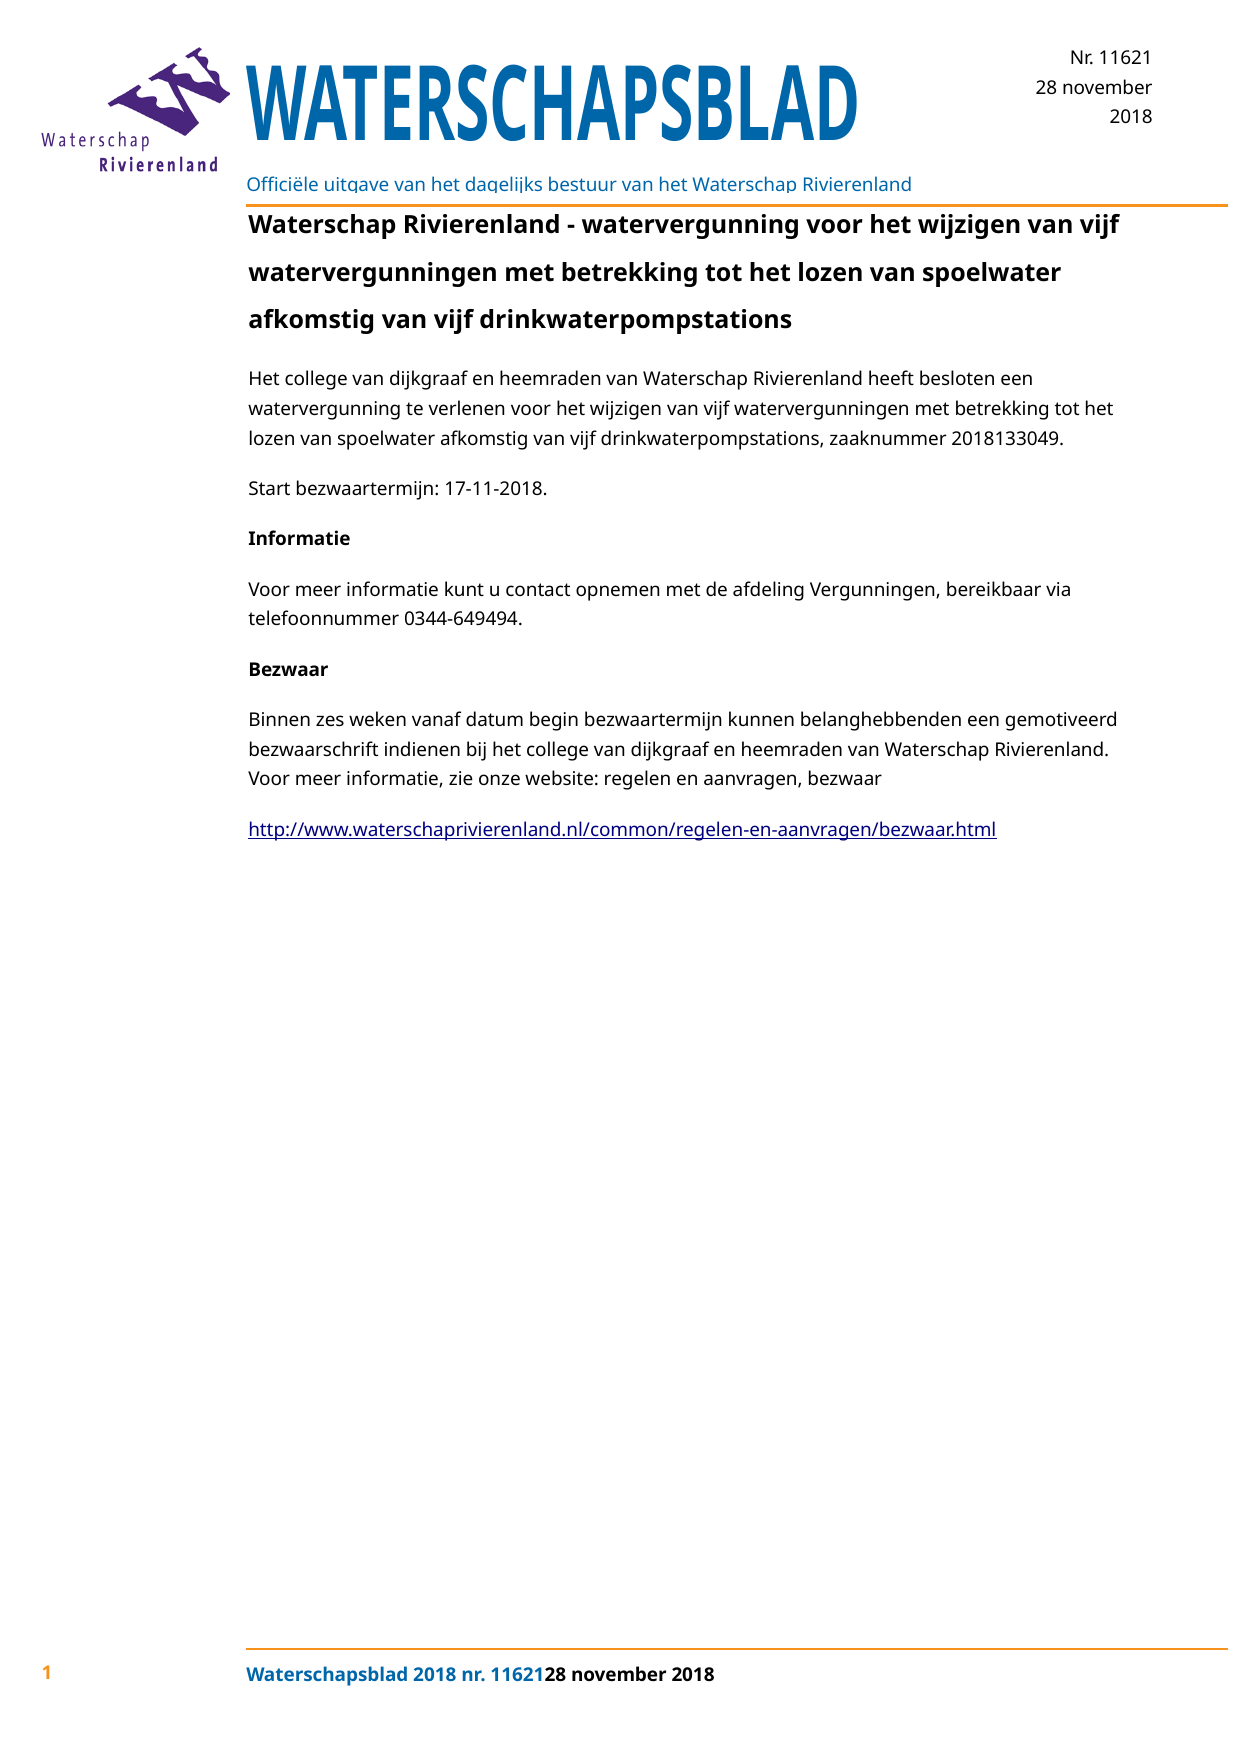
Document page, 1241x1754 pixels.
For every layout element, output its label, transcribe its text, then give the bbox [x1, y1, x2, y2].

text Informatie [248, 526, 1152, 551]
text Voor meer informatie kunt u contact opnemen met de afdeling Vergunningen, bereikbaar via telefoonnummer 0344-649494. [248, 576, 1152, 631]
text Het college van dijkgraaf en heemraden van Waterschap Rivierenland heeft besloten een watervergunning te verlenen voor het wijzigen van vijf watervergunningen met betrekking tot het lozen van spoelwater afkomstig van vijf drinkwaterpompstations, zaaknummer 2018133049. [248, 366, 1152, 450]
text Waterschap Rivierenland - watervergunning voor het wijzigen van vijf watervergunningen met betrekking tot het lozen van spoelwater afkomstig van vijf drinkwaterpompstations [248, 207, 1152, 336]
text Start bezwaartermijn: 17-11-2018. [248, 475, 1152, 501]
picture [41, 47, 231, 172]
text Binnen zes weken vanaf datum begin bezwaartermijn kunnen belanghebbenden een gemotiveerd bezwaarschrift indienen bij het college van dijkgraaf en heemraden van Waterschap Rivierenland. Voor meer informatie, zie onze website: regelen en aanvragen, bezwaar [248, 706, 1152, 791]
text Bezwaar [248, 656, 1152, 682]
text http://www.waterschaprivierenland.nl/common/regelen-en-aanvragen/bezwaar.html [248, 816, 1152, 842]
